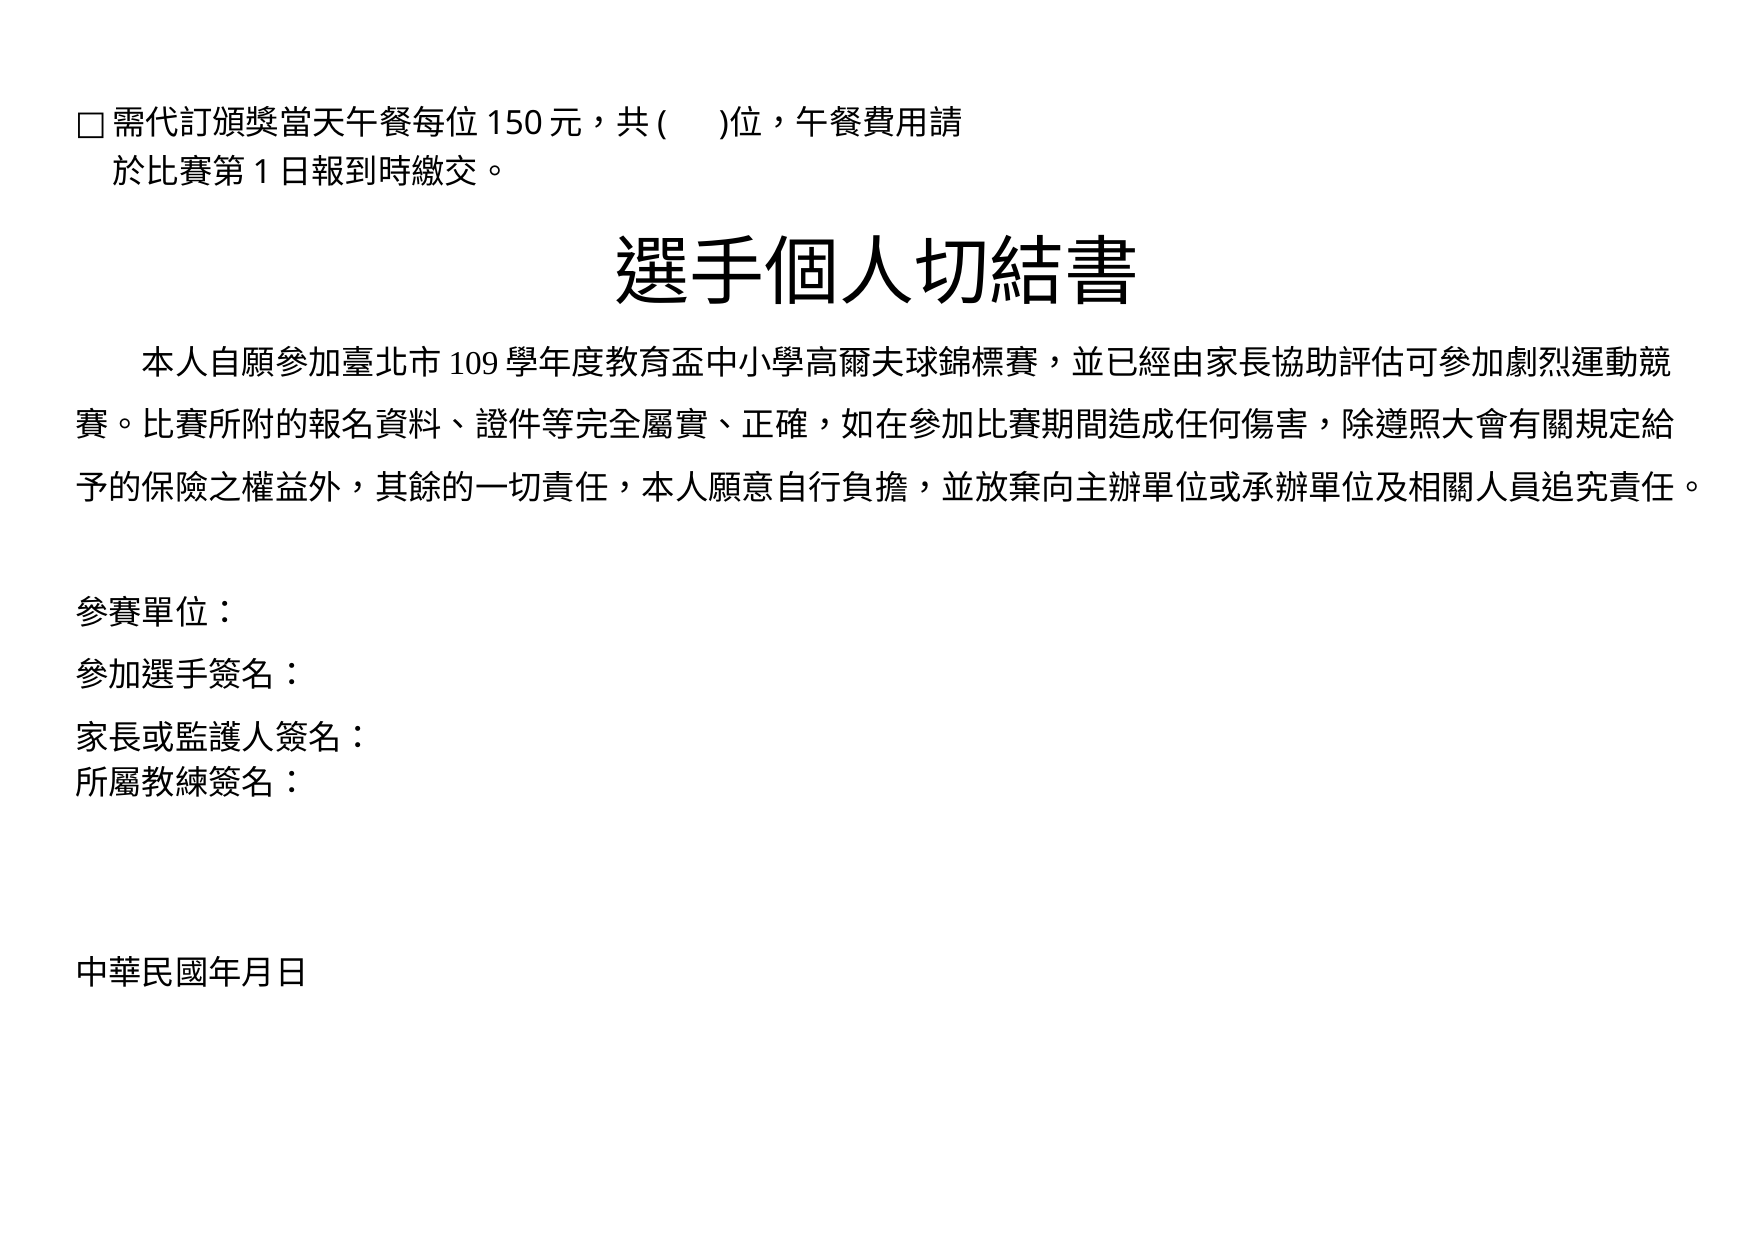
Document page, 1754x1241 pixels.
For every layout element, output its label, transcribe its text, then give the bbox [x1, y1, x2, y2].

text 本人自願參加臺北市109學年度教育盃中小學高爾夫球錦標賽，並已經由家長協助評估可參加劇烈運動競賽。比賽所附的報名資料、證件等完全屬實、正確，如在參加比賽期間造成任何傷害，除遵照大會有關規定給予的保險之權益外，其餘的一切責任，本人願意自行負擔，並放棄向主辦單位或承辦單位及相關人員追究責任。 [75, 318, 1679, 505]
text 中華民國年月日 [75, 929, 1679, 991]
text 參賽單位： [75, 568, 1679, 630]
text 於比賽第1日報到時繳交。 [112, 144, 1679, 193]
text 參加選手簽名： [75, 630, 1679, 693]
text 所屬教練簽名： [75, 755, 1679, 804]
list 需代訂頒獎當天午餐每位150元，共 ( )位，午餐費用請 [75, 96, 1679, 144]
text 選手個人切結書 [75, 193, 1679, 318]
text 家長或監護人簽名： [75, 693, 1679, 755]
